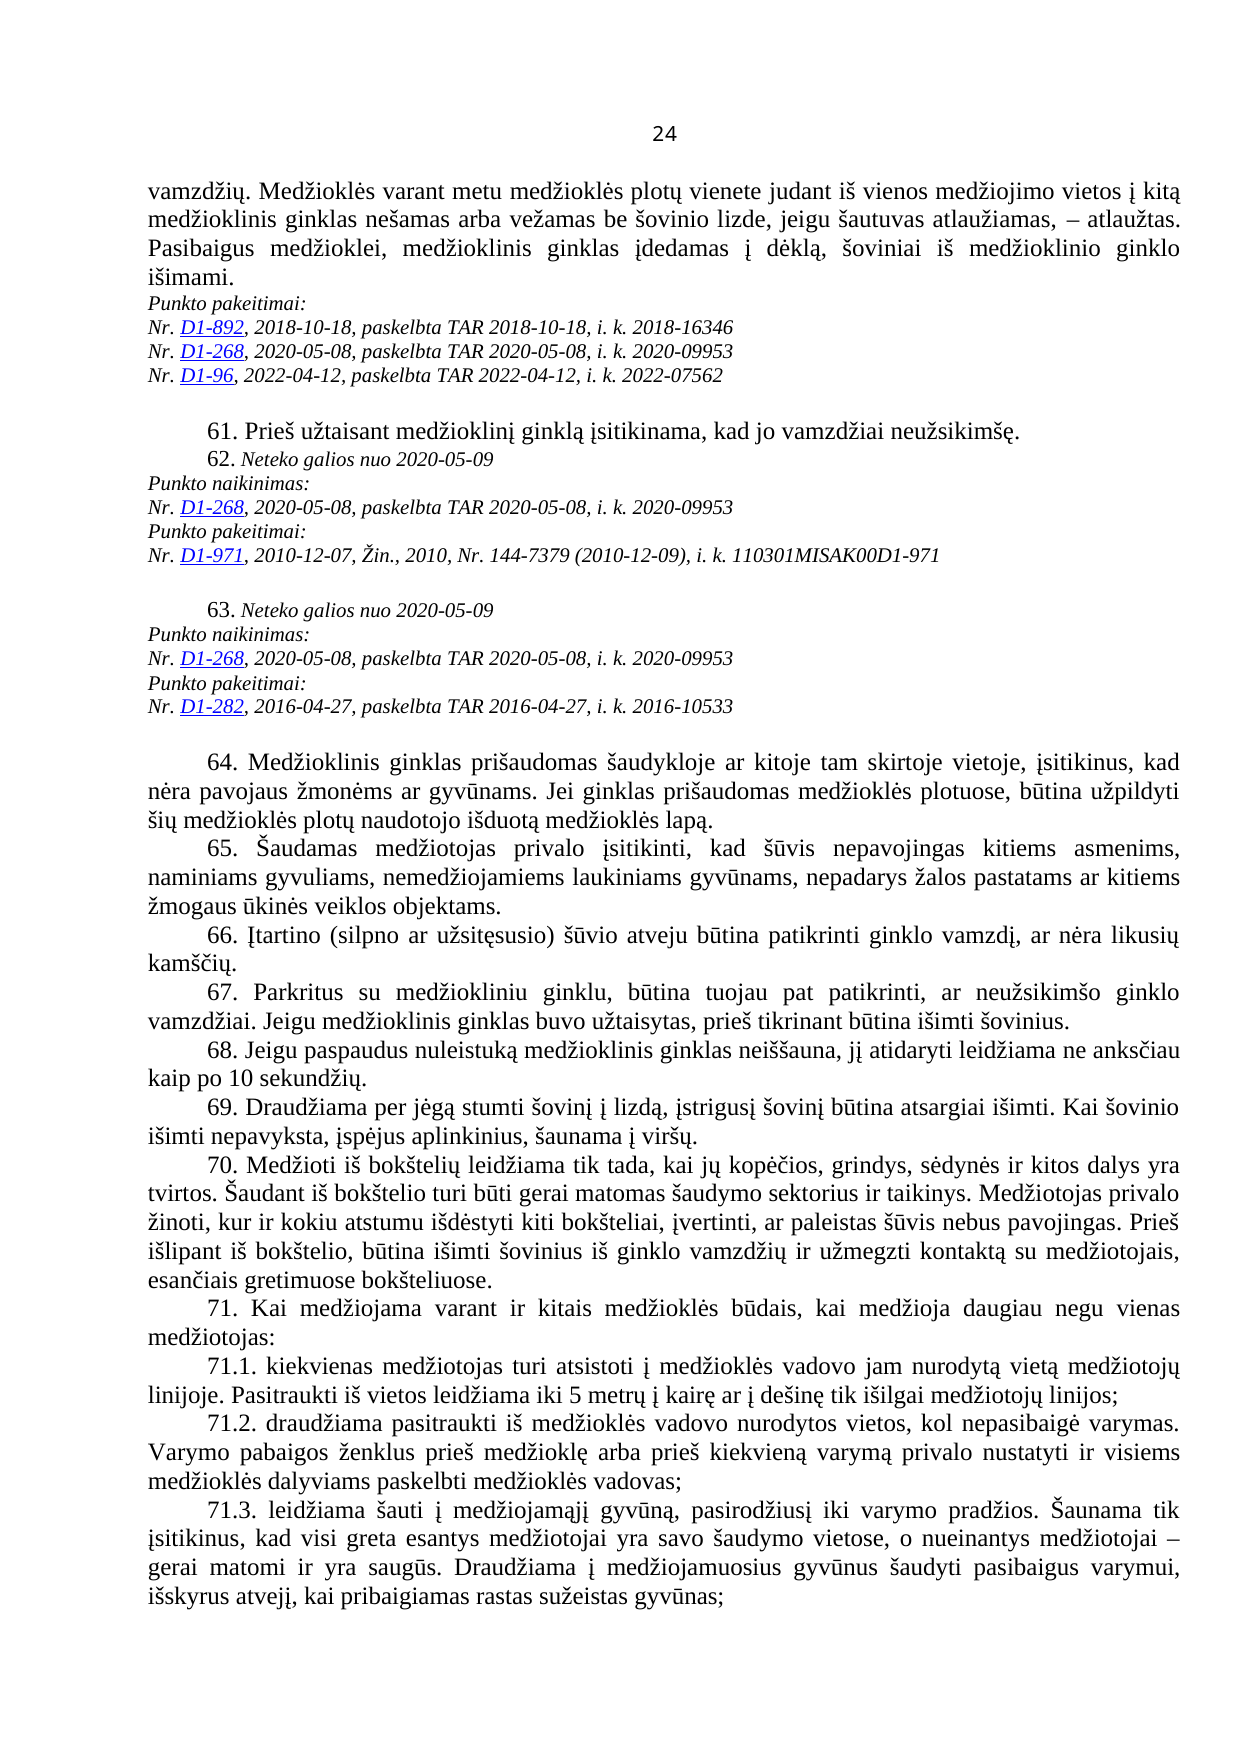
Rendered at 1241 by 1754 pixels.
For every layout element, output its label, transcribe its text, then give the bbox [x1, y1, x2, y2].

text Punkto pakeitimai: [148, 519, 1181, 543]
text Nr. D1-268, 2020-05-08, paskelbta TAR 2020-05-08, i. k. 2020-09953 [148, 646, 1181, 670]
text Nr. D1-96, 2022-04-12, paskelbta TAR 2022-04-12, i. k. 2022-07562 [148, 363, 1181, 387]
text Punkto naikinimas: [148, 622, 1181, 646]
text Nr. D1-971, 2010-12-07, Žin., 2010, Nr. 144-7379 (2010-12-09), i. k. 110301MISAK00D1-971 [148, 543, 1181, 567]
text 67. Parkritus su medžiokliniu ginklu, būtina tuojau pat patikrinti, ar neužsikimšo ginklo vamzdžiai. Jeigu medžioklinis ginklas buvo užtaisytas, prieš tikrinant būtina išimti šovinius. [148, 977, 1181, 1035]
text Nr. D1-282, 2016-04-27, paskelbta TAR 2016-04-27, i. k. 2016-10533 [148, 694, 1181, 718]
text 68. Jeigu paspaudus nuleistuką medžioklinis ginklas neiššauna, jį atidaryti leidžiama ne anksčiau kaip po 10 sekundžių. [148, 1035, 1181, 1092]
text 65. Šaudamas medžiotojas privalo įsitikinti, kad šūvis nepavojingas kitiems asmenims, naminiams gyvuliams, nemedžiojamiems laukiniams gyvūnams, nepadarys žalos pastatams ar kitiems žmogaus ūkinės veiklos objektams. [148, 833, 1181, 920]
text Punkto pakeitimai: [148, 670, 1181, 694]
text 64. Medžioklinis ginklas prišaudomas šaudykloje ar kitoje tam skirtoje vietoje, įsitikinus, kad nėra pavojaus žmonėms ar gyvūnams. Jei ginklas prišaudomas medžioklės plotuose, būtina užpildyti šių medžioklės plotų naudotojo išduotą medžioklės lapą. [148, 747, 1181, 833]
text 71.3. leidžiama šauti į medžiojamąjį gyvūną, pasirodžiusį iki varymo pradžios. Šaunama tik įsitikinus, kad visi greta esantys medžiotojai yra savo šaudymo vietose, o nueinantys medžiotojai – gerai matomi ir yra saugūs. Draudžiama į medžiojamuosius gyvūnus šaudyti pasibaigus varymui, išskyrus atvejį, kai pribaigiamas rastas sužeistas gyvūnas; [148, 1495, 1181, 1610]
text 70. Medžioti iš bokštelių leidžiama tik tada, kai jų kopėčios, grindys, sėdynės ir kitos dalys yra tvirtos. Šaudant iš bokštelio turi būti gerai matomas šaudymo sektorius ir taikinys. Medžiotojas privalo žinoti, kur ir kokiu atstumu išdėstyti kiti bokšteliai, įvertinti, ar paleistas šūvis nebus pavojingas. Prieš išlipant iš bokštelio, būtina išimti šovinius iš ginklo vamzdžių ir užmegzti kontaktą su medžiotojais, esančiais gretimuose bokšteliuose. [148, 1150, 1181, 1293]
text 69. Draudžiama per jėgą stumti šovinį į lizdą, įstrigusį šovinį būtina atsargiai išimti. Kai šovinio išimti nepavyksta, įspėjus aplinkinius, šaunama į viršų. [148, 1092, 1181, 1150]
text 71.1. kiekvienas medžiotojas turi atsistoti į medžioklės vadovo jam nurodytą vietą medžiotojų linijoje. Pasitraukti iš vietos leidžiama iki 5 metrų į kairę ar į dešinę tik išilgai medžiotojų linijos; [148, 1351, 1181, 1408]
text Nr. D1-892, 2018-10-18, paskelbta TAR 2018-10-18, i. k. 2018-16346 [148, 315, 1181, 339]
text Punkto pakeitimai: [148, 291, 1181, 315]
text Nr. D1-268, 2020-05-08, paskelbta TAR 2020-05-08, i. k. 2020-09953 [148, 339, 1181, 363]
text 61. Prieš užtaisant medžioklinį ginklą įsitikinama, kad jo vamzdžiai neužsikimšę. [148, 416, 1181, 444]
text 71.2. draudžiama pasitraukti iš medžioklės vadovo nurodytos vietos, kol nepasibaigė varymas. Varymo pabaigos ženklus prieš medžioklę arba prieš kiekvieną varymą privalo nustatyti ir visiems medžioklės dalyviams paskelbti medžioklės vadovas; [148, 1408, 1181, 1495]
text Nr. D1-268, 2020-05-08, paskelbta TAR 2020-05-08, i. k. 2020-09953 [148, 495, 1181, 519]
text 62. Neteko galios nuo 2020-05-09 [148, 444, 1181, 471]
text 63. Neteko galios nuo 2020-05-09 [148, 596, 1181, 622]
text vamzdžių. Medžioklės varant metu medžioklės plotų vienete judant iš vienos medžiojimo vietos į kitą medžioklinis ginklas nešamas arba vežamas be šovinio lizde, jeigu šautuvas atlaužiamas, – atlaužtas. Pasibaigus medžioklei, medžioklinis ginklas įdedamas į dėklą, šoviniai iš medžioklinio ginklo išimami. [148, 176, 1181, 291]
text Punkto naikinimas: [148, 471, 1181, 495]
text 71. Kai medžiojama varant ir kitais medžioklės būdais, kai medžioja daugiau negu vienas medžiotojas: [148, 1293, 1181, 1351]
text 66. Įtartino (silpno ar užsitęsusio) šūvio atveju būtina patikrinti ginklo vamzdį, ar nėra likusių kamščių. [148, 920, 1181, 977]
